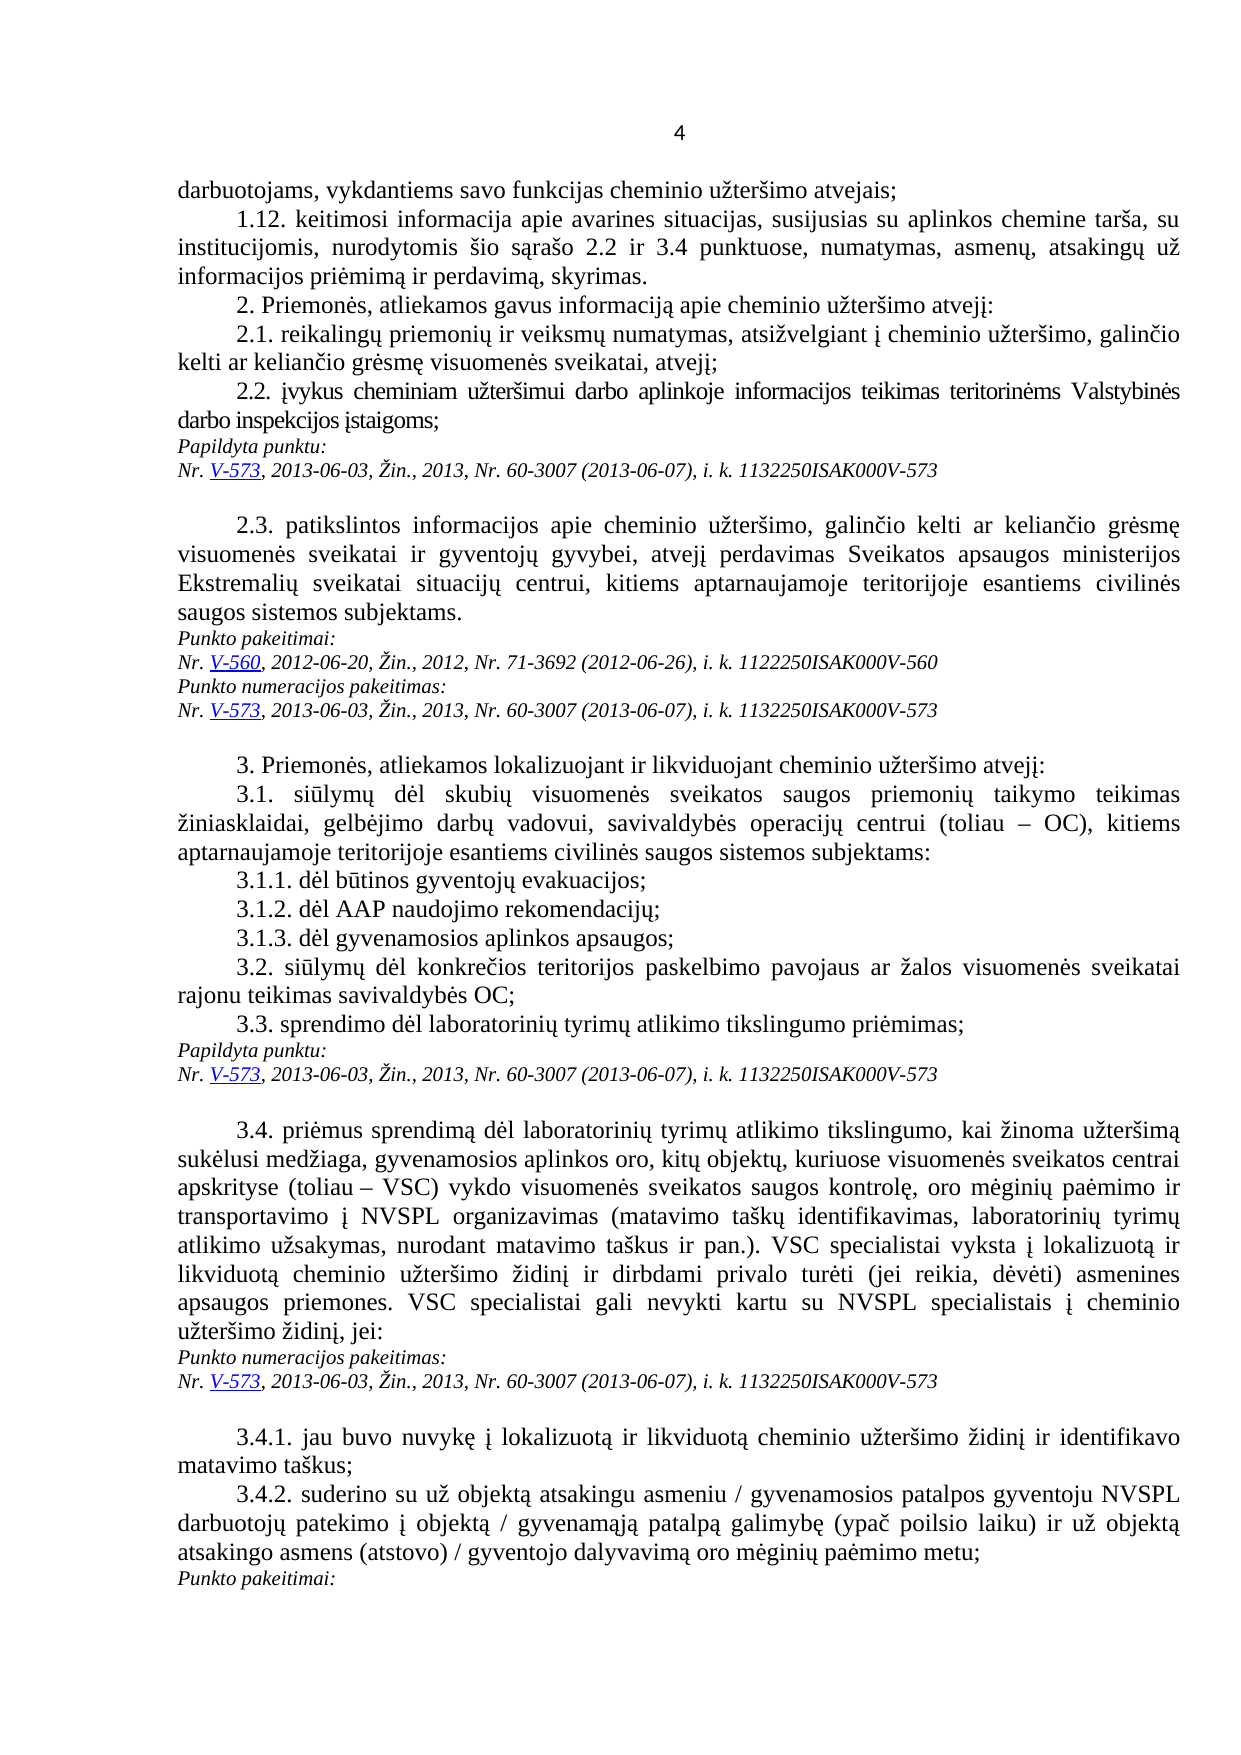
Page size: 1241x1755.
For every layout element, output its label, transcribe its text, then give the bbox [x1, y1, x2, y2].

text darbuotojams, vykdantiems savo funkcijas cheminio užteršimo atvejais; [177, 175, 1181, 204]
text Punkto pakeitimai: [177, 1566, 1181, 1589]
text 3.1. siūlymų dėl skubių visuomenės sveikatos saugos priemonių taikymo teikimas žiniasklaidai, gelbėjimo darbų vadovui, savivaldybės operacijų centrui (toliau – OC), kitiems aptarnaujamoje teritorijoje esantiems civilinės saugos sistemos subjektams: [177, 779, 1181, 866]
text Nr. V-573, 2013-06-03, Žin., 2013, Nr. 60-3007 (2013-06-07), i. k. 1132250ISAK000V-573 [177, 458, 1181, 482]
text 2. Priemonės, atliekamos gavus informaciją apie cheminio užteršimo atvejį: [177, 290, 1181, 319]
text Papildyta punktu: [177, 1038, 1181, 1062]
text Nr. V-573, 2013-06-03, Žin., 2013, Nr. 60-3007 (2013-06-07), i. k. 1132250ISAK000V-573 [177, 1369, 1181, 1393]
text 3.1.2. dėl AAP naudojimo rekomendacijų; [177, 894, 1181, 923]
text 3.1.3. dėl gyvenamosios aplinkos apsaugos; [177, 923, 1181, 952]
text Punkto numeracijos pakeitimas: [177, 1345, 1181, 1369]
text 3.2. siūlymų dėl konkrečios teritorijos paskelbimo pavojaus ar žalos visuomenės sveikatai rajonu teikimas savivaldybės OC; [177, 952, 1181, 1009]
text Punkto numeracijos pakeitimas: [177, 674, 1181, 698]
text Nr. V-573, 2013-06-03, Žin., 2013, Nr. 60-3007 (2013-06-07), i. k. 1132250ISAK000V-573 [177, 1062, 1181, 1086]
text Papildyta punktu: [177, 434, 1181, 458]
text Nr. V-573, 2013-06-03, Žin., 2013, Nr. 60-3007 (2013-06-07), i. k. 1132250ISAK000V-573 [177, 698, 1181, 722]
text 3.4.2. suderino su už objektą atsakingu asmeniu / gyvenamosios patalpos gyventoju NVSPL darbuotojų patekimo į objektą / gyvenamąją patalpą galimybę (ypač poilsio laiku) ir už objektą atsakingo asmens (atstovo) / gyventojo dalyvavimą oro mėginių paėmimo metu; [177, 1479, 1181, 1566]
text 2.1. reikalingų priemonių ir veiksmų numatymas, atsižvelgiant į cheminio užteršimo, galinčio kelti ar keliančio grėsmę visuomenės sveikatai, atvejį; [177, 319, 1181, 376]
text 3.3. sprendimo dėl laboratorinių tyrimų atlikimo tikslingumo priėmimas; [177, 1009, 1181, 1038]
text Punkto pakeitimai: [177, 626, 1181, 649]
text Nr. V-560, 2012-06-20, Žin., 2012, Nr. 71-3692 (2012-06-26), i. k. 1122250ISAK000V-560 [177, 649, 1181, 674]
text 3.4. priėmus sprendimą dėl laboratorinių tyrimų atlikimo tikslingumo, kai žinoma užteršimą sukėlusi medžiaga, gyvenamosios aplinkos oro, kitų objektų, kuriuose visuomenės sveikatos centrai apskrityse (toliau – VSC) vykdo visuomenės sveikatos saugos kontrolę, oro mėginių paėmimo ir transportavimo į NVSPL organizavimas (matavimo taškų identifikavimas, laboratorinių tyrimų atlikimo užsakymas, nurodant matavimo taškus ir pan.). VSC specialistai vyksta į lokalizuotą ir likviduotą cheminio užteršimo židinį ir dirbdami privalo turėti (jei reikia, dėvėti) asmenines apsaugos priemones. VSC specialistai gali nevykti kartu su NVSPL specialistais į cheminio užteršimo židinį, jei: [177, 1115, 1181, 1345]
text 3. Priemonės, atliekamos lokalizuojant ir likviduojant cheminio užteršimo atvejį: [177, 751, 1181, 779]
text 2.2. įvykus cheminiam užteršimui darbo aplinkoje informacijos teikimas teritorinėms Valstybinės darbo inspekcijos įstaigoms; [177, 376, 1181, 434]
text 3.4.1. jau buvo nuvykę į lokalizuotą ir likviduotą cheminio užteršimo židinį ir identifikavo matavimo taškus; [177, 1422, 1181, 1479]
text 2.3. patikslintos informacijos apie cheminio užteršimo, galinčio kelti ar keliančio grėsmę visuomenės sveikatai ir gyventojų gyvybei, atvejį perdavimas Sveikatos apsaugos ministerijos Ekstremalių sveikatai situacijų centrui, kitiems aptarnaujamoje teritorijoje esantiems civilinės saugos sistemos subjektams. [177, 511, 1181, 626]
text 1.12. keitimosi informacija apie avarines situacijas, susijusias su aplinkos chemine tarša, su institucijomis, nurodytomis šio sąrašo 2.2 ir 3.4 punktuose, numatymas, asmenų, atsakingų už informacijos priėmimą ir perdavimą, skyrimas. [177, 204, 1181, 290]
text 3.1.1. dėl būtinos gyventojų evakuacijos; [177, 866, 1181, 894]
